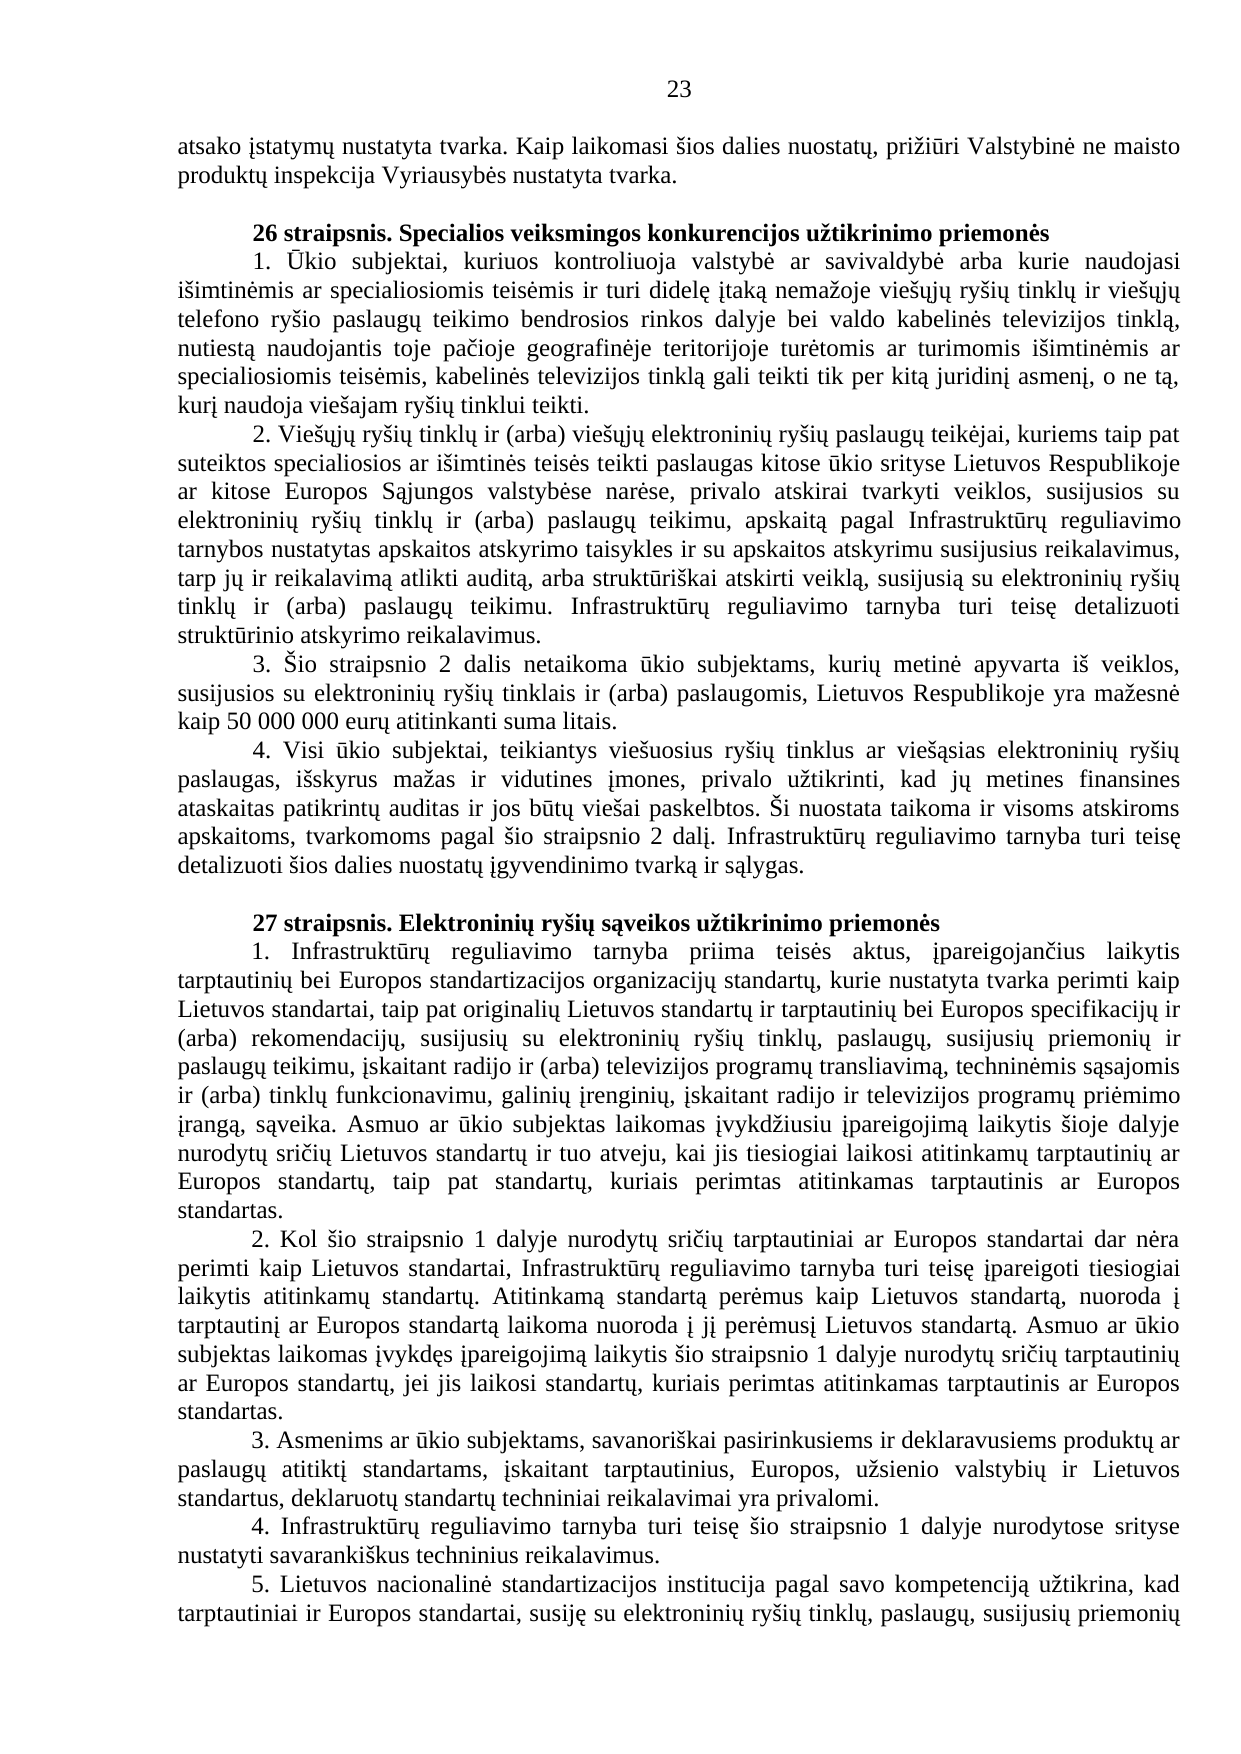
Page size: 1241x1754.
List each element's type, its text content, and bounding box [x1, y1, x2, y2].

text atsako įstatymų nustatyta tvarka. Kaip laikomasi šios dalies nuostatų, prižiūri Valstybinė ne maisto produktų inspekcija Vyriausybės nustatyta tvarka. [177, 131, 1181, 189]
text 3. Asmenims ar ūkio subjektams, savanoriškai pasirinkusiems ir deklaravusiems produktų ar paslaugų atitiktį standartams, įskaitant tarptautinius, Europos, užsienio valstybių ir Lietuvos standartus, deklaruotų standartų techniniai reikalavimai yra privalomi. [177, 1425, 1181, 1511]
text 4. Visi ūkio subjektai, teikiantys viešuosius ryšių tinklus ar viešąsias elektroninių ryšių paslaugas, išskyrus mažas ir vidutines įmones, privalo užtikrinti, kad jų metines finansines ataskaitas patikrintų auditas ir jos būtų viešai paskelbtos. Ši nuostata taikoma ir visoms atskiroms apskaitoms, tvarkomoms pagal šio straipsnio 2 dalį. Infrastruktūrų reguliavimo tarnyba turi teisę detalizuoti šios dalies nuostatų įgyvendinimo tvarką ir sąlygas. [177, 735, 1181, 879]
text 3. Šio straipsnio 2 dalis netaikoma ūkio subjektams, kurių metinė apyvarta iš veiklos, susijusios su elektroninių ryšių tinklais ir (arba) paslaugomis, Lietuvos Respublikoje yra mažesnė kaip 50 000 000 eurų atitinkanti suma litais. [177, 649, 1181, 735]
text 1. Ūkio subjektai, kuriuos kontroliuoja valstybė ar savivaldybė arba kurie naudojasi išimtinėmis ar specialiosiomis teisėmis ir turi didelę įtaką nemažoje viešųjų ryšių tinklų ir viešųjų telefono ryšio paslaugų teikimo bendrosios rinkos dalyje bei valdo kabelinės televizijos tinklą, nutiestą naudojantis toje pačioje geografinėje teritorijoje turėtomis ar turimomis išimtinėmis ar specialiosiomis teisėmis, kabelinės televizijos tinklą gali teikti tik per kitą juridinį asmenį, o ne tą, kurį naudoja viešajam ryšių tinklui teikti. [177, 246, 1181, 419]
text 27 straipsnis. Elektroninių ryšių sąveikos užtikrinimo priemonės [252, 908, 1181, 936]
text 2. Viešųjų ryšių tinklų ir (arba) viešųjų elektroninių ryšių paslaugų teikėjai, kuriems taip pat suteiktos specialiosios ar išimtinės teisės teikti paslaugas kitose ūkio srityse Lietuvos Respublikoje ar kitose Europos Sąjungos valstybėse narėse, privalo atskirai tvarkyti veiklos, susijusios su elektroninių ryšių tinklų ir (arba) paslaugų teikimu, apskaitą pagal Infrastruktūrų reguliavimo tarnybos nustatytas apskaitos atskyrimo taisykles ir su apskaitos atskyrimu susijusius reikalavimus, tarp jų ir reikalavimą atlikti auditą, arba struktūriškai atskirti veiklą, susijusią su elektroninių ryšių tinklų ir (arba) paslaugų teikimu. Infrastruktūrų reguliavimo tarnyba turi teisę detalizuoti struktūrinio atskyrimo reikalavimus. [177, 419, 1181, 649]
text 4. Infrastruktūrų reguliavimo tarnyba turi teisę šio straipsnio 1 dalyje nurodytose srityse nustatyti savarankiškus techninius reikalavimus. [177, 1511, 1181, 1569]
text 1. Infrastruktūrų reguliavimo tarnyba priima teisės aktus, įpareigojančius laikytis tarptautinių bei Europos standartizacijos organizacijų standartų, kurie nustatyta tvarka perimti kaip Lietuvos standartai, taip pat originalių Lietuvos standartų ir tarptautinių bei Europos specifikacijų ir (arba) rekomendacijų, susijusių su elektroninių ryšių tinklų, paslaugų, susijusių priemonių ir paslaugų teikimu, įskaitant radijo ir (arba) televizijos programų transliavimą, techninėmis sąsajomis ir (arba) tinklų funkcionavimu, galinių įrenginių, įskaitant radijo ir televizijos programų priėmimo įrangą, sąveika. Asmuo ar ūkio subjektas laikomas įvykdžiusiu įpareigojimą laikytis šioje dalyje nurodytų sričių Lietuvos standartų ir tuo atveju, kai jis tiesiogiai laikosi atitinkamų tarptautinių ar Europos standartų, taip pat standartų, kuriais perimtas atitinkamas tarptautinis ar Europos standartas. [177, 936, 1181, 1224]
text 5. Lietuvos nacionalinė standartizacijos institucija pagal savo kompetenciją užtikrina, kad tarptautiniai ir Europos standartai, susiję su elektroninių ryšių tinklų, paslaugų, susijusių priemonių [177, 1569, 1181, 1626]
text 2. Kol šio straipsnio 1 dalyje nurodytų sričių tarptautiniai ar Europos standartai dar nėra perimti kaip Lietuvos standartai, Infrastruktūrų reguliavimo tarnyba turi teisę įpareigoti tiesiogiai laikytis atitinkamų standartų. Atitinkamą standartą perėmus kaip Lietuvos standartą, nuoroda į tarptautinį ar Europos standartą laikoma nuoroda į jį perėmusį Lietuvos standartą. Asmuo ar ūkio subjektas laikomas įvykdęs įpareigojimą laikytis šio straipsnio 1 dalyje nurodytų sričių tarptautinių ar Europos standartų, jei jis laikosi standartų, kuriais perimtas atitinkamas tarptautinis ar Europos standartas. [177, 1224, 1181, 1425]
text 26 straipsnis. Specialios veiksmingos konkurencijos užtikrinimo priemonės [177, 218, 1181, 246]
